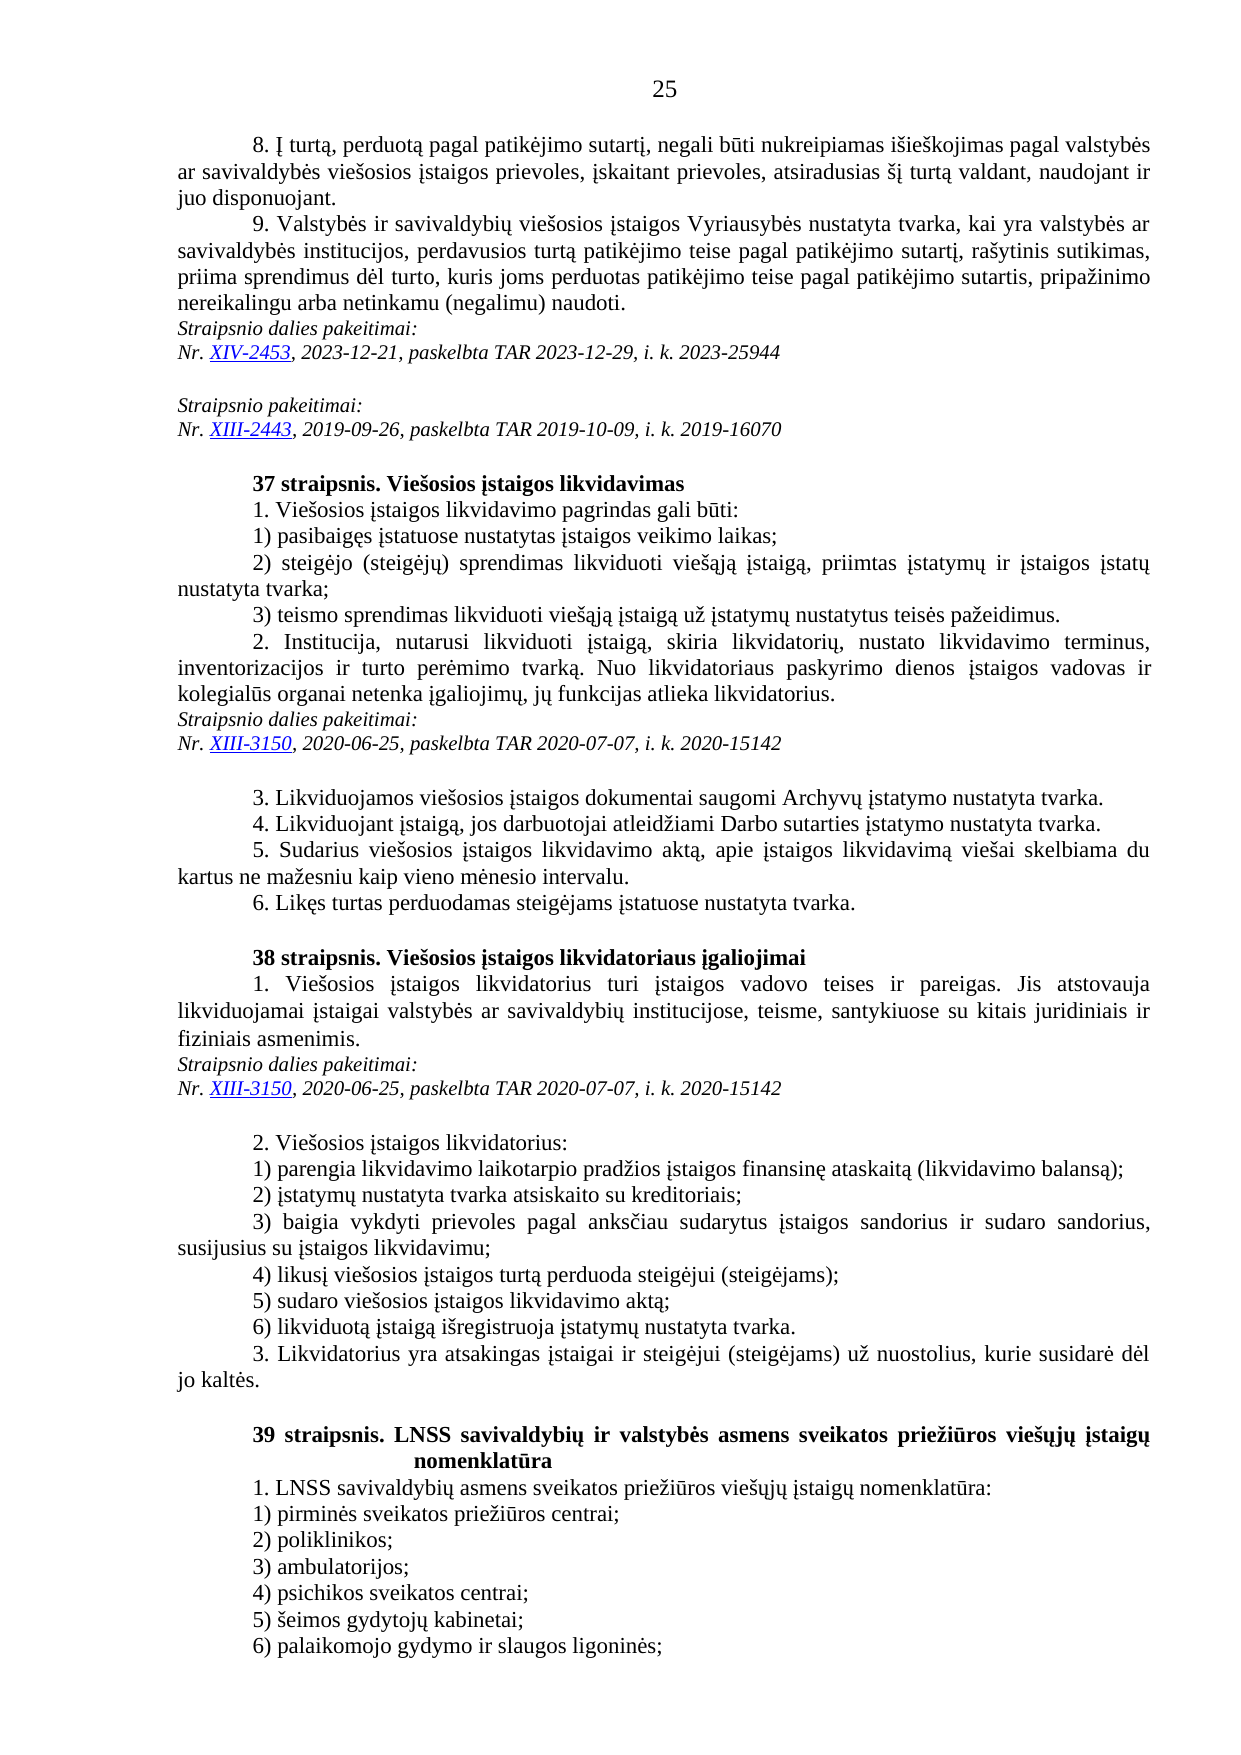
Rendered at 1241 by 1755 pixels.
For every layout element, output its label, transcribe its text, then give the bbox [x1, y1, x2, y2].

text 5) sudaro viešosios įstaigos likvidavimo aktą; [177, 1287, 1152, 1313]
text 5) šeimos gydytojų kabinetai; [177, 1606, 1152, 1632]
text Nr. XIII-2443, 2019-09-26, paskelbta TAR 2019-10-09, i. k. 2019-16070 [177, 417, 1152, 441]
text Nr. XIII-3150, 2020-06-25, paskelbta TAR 2020-07-07, i. k. 2020-15142 [177, 1076, 1152, 1100]
text 3) teismo sprendimas likviduoti viešąją įstaigą už įstatymų nustatytus teisės pažeidimus. [177, 601, 1152, 628]
text 2. Institucija, nutarusi likviduoti įstaigą, skiria likvidatorių, nustato likvidavimo terminus, inventorizacijos ir turto perėmimo tvarką. Nuo likvidatoriaus paskyrimo dienos įstaigos vadovas ir kolegialūs organai netenka įgaliojimų, jų funkcijas atlieka likvidatorius. [177, 628, 1152, 707]
text 3) baigia vykdyti prievoles pagal anksčiau sudarytus įstaigos sandorius ir sudaro sandorius, susijusius su įstaigos likvidavimu; [177, 1208, 1152, 1261]
text 3. Likvidatorius yra atsakingas įstaigai ir steigėjui (steigėjams) už nuostolius, kurie susidarė dėl jo kaltės. [177, 1340, 1152, 1392]
text Nr. XIII-3150, 2020-06-25, paskelbta TAR 2020-07-07, i. k. 2020-15142 [177, 731, 1152, 755]
text 8. Į turtą, perduotą pagal patikėjimo sutartį, negali būti nukreipiamas išieškojimas pagal valstybės ar savivaldybės viešosios įstaigos prievoles, įskaitant prievoles, atsiradusias šį turtą valdant, naudojant ir juo disponuojant. [177, 131, 1152, 210]
text 1. Viešosios įstaigos likvidatorius turi įstaigos vadovo teises ir pareigas. Jis atstovauja likviduojamai įstaigai valstybės ar savivaldybių institucijose, teisme, santykiuose su kitais juridiniais ir fiziniais asmenimis. [177, 971, 1152, 1052]
text 6) likviduotą įstaigą išregistruoja įstatymų nustatyta tvarka. [177, 1313, 1152, 1340]
text 6. Likęs turtas perduodamas steigėjams įstatuose nustatyta tvarka. [177, 889, 1152, 915]
text Straipsnio dalies pakeitimai: [177, 1052, 1152, 1076]
text Nr. XIV-2453, 2023-12-21, paskelbta TAR 2023-12-29, i. k. 2023-25944 [177, 340, 1152, 364]
text 6) palaikomojo gydymo ir slaugos ligoninės; [177, 1632, 1152, 1658]
text Straipsnio pakeitimai: [177, 393, 1152, 417]
text 1. LNSS savivaldybių asmens sveikatos priežiūros viešųjų įstaigų nomenklatūra: [177, 1474, 1152, 1500]
text Straipsnio dalies pakeitimai: [177, 707, 1152, 731]
text 4. Likviduojant įstaigą, jos darbuotojai atleidžiami Darbo sutarties įstatymo nustatyta tvarka. [177, 810, 1152, 836]
text 2) įstatymų nustatyta tvarka atsiskaito su kreditoriais; [177, 1182, 1152, 1208]
text 1) pasibaigęs įstatuose nustatytas įstaigos veikimo laikas; [177, 522, 1152, 549]
text 39 straipsnis. LNSS savivaldybių ir valstybės asmens sveikatos priežiūros viešųjų įstaigų nomenklatūra [252, 1421, 1152, 1474]
text 1) parengia likvidavimo laikotarpio pradžios įstaigos finansinę ataskaitą (likvidavimo balansą); [177, 1155, 1152, 1182]
text Straipsnio dalies pakeitimai: [177, 316, 1152, 340]
text 1) pirminės sveikatos priežiūros centrai; [177, 1500, 1152, 1527]
text 3) ambulatorijos; [177, 1553, 1152, 1579]
text 1. Viešosios įstaigos likvidavimo pagrindas gali būti: [177, 496, 1152, 522]
text 2) poliklinikos; [177, 1527, 1152, 1553]
text 37 straipsnis. Viešosios įstaigos likvidavimas [177, 469, 1152, 496]
text 3. Likviduojamos viešosios įstaigos dokumentai saugomi Archyvų įstatymo nustatyta tvarka. [177, 784, 1152, 810]
text 5. Sudarius viešosios įstaigos likvidavimo aktą, apie įstaigos likvidavimą viešai skelbiama du kartus ne mažesniu kaip vieno mėnesio intervalu. [177, 836, 1152, 889]
text 9. Valstybės ir savivaldybių viešosios įstaigos Vyriausybės nustatyta tvarka, kai yra valstybės ar savivaldybės institucijos, perdavusios turtą patikėjimo teise pagal patikėjimo sutartį, rašytinis sutikimas, priima sprendimus dėl turto, kuris joms perduotas patikėjimo teise pagal patikėjimo sutartis, pripažinimo nereikalingu arba netinkamu (negalimu) naudoti. [177, 210, 1152, 316]
text 38 straipsnis. Viešosios įstaigos likvidatoriaus įgaliojimai [177, 944, 1152, 971]
text 2) steigėjo (steigėjų) sprendimas likviduoti viešąją įstaigą, priimtas įstatymų ir įstaigos įstatų nustatyta tvarka; [177, 549, 1152, 601]
text 2. Viešosios įstaigos likvidatorius: [177, 1129, 1152, 1155]
text 4) likusį viešosios įstaigos turtą perduoda steigėjui (steigėjams); [177, 1261, 1152, 1287]
text 4) psichikos sveikatos centrai; [177, 1579, 1152, 1606]
